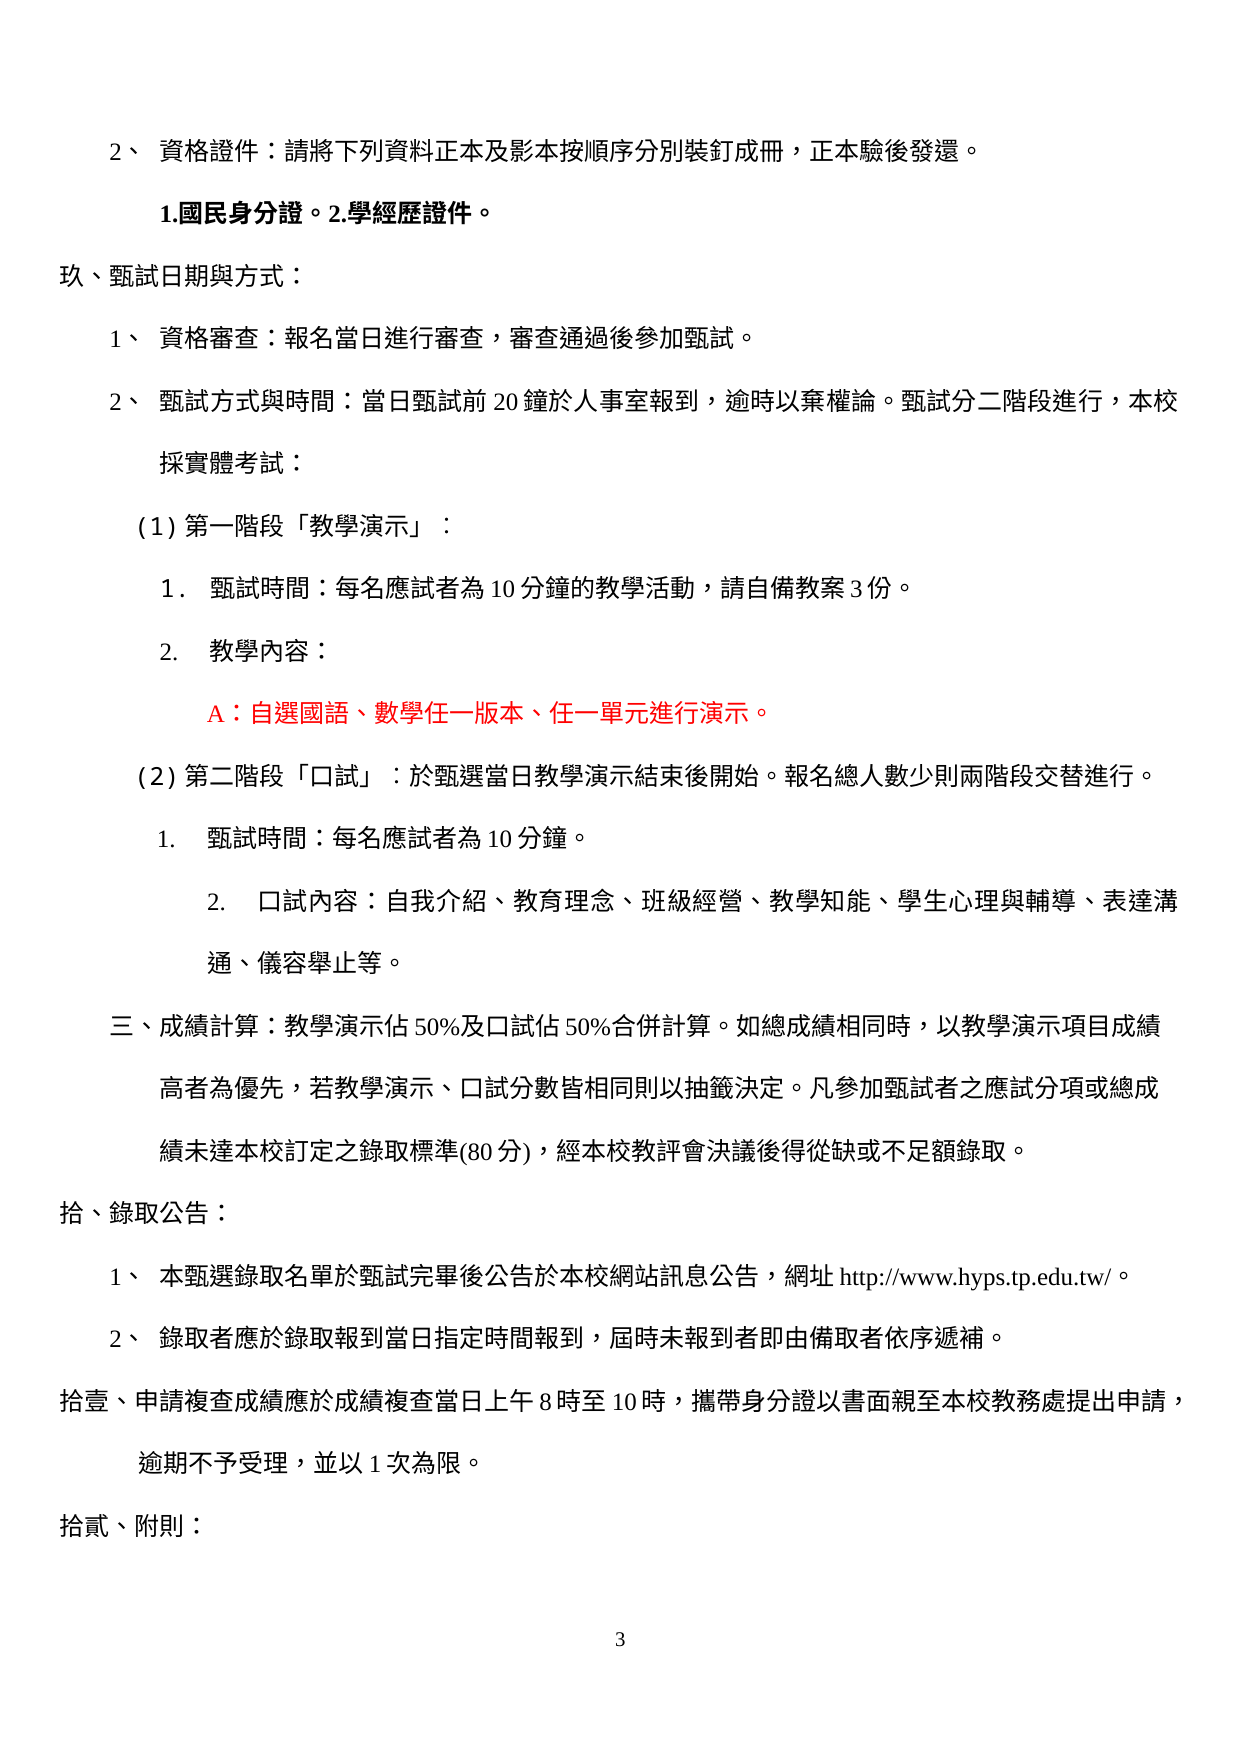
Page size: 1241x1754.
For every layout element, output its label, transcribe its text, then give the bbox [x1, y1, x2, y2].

list 本甄選錄取名單於甄試完畢後公告於本校網站訊息公告，網址http://www.hyps.tp.edu.tw/。 [109, 1233, 1181, 1295]
text 拾壹、申請複查成績應於成績複查當日上午8時至10時，攜帶身分證以書面親至本校教務處提出申請，逾期不予受理，並以1次為限。 [59, 1358, 1181, 1483]
list 口試內容：自我介紹、教育理念、班級經營、教學知能、學生心理與輔導、表達溝通、儀容舉止等。 [207, 858, 1181, 983]
list 教學內容： [159, 608, 1181, 670]
text 三、成績計算：教學演示佔50%及口試佔50%合併計算。如總成績相同時，以教學演示項目成績高者為優先，若教學演示、口試分數皆相同則以抽籤決定。凡參加甄試者之應試分項或總成績未達本校訂定之錄取標準(80分)，經本校教評會決議後得從缺或不足額錄取。 [109, 983, 1181, 1170]
text 1.國民身分證。2.學經歷證件。 [159, 170, 1181, 233]
text 玖、甄試日期與方式： [59, 233, 1181, 295]
list 甄試時間：每名應試者為10分鐘的教學活動，請自備教案3份。 [159, 545, 1181, 608]
text A：自選國語、數學任一版本、任一單元進行演示。 [59, 670, 1181, 733]
list 甄試方式與時間：當日甄試前20鐘於人事室報到，逾時以棄權論。甄試分二階段進行，本校採實體考試： [109, 358, 1181, 483]
list 甄試時間：每名應試者為10分鐘。 [157, 795, 1181, 858]
text 拾貳、附則： [59, 1483, 1181, 1545]
list 第二階段「口試」︰於甄選當日教學演示結束後開始。報名總人數少則兩階段交替進行。 [134, 733, 1181, 795]
list 資格審查：報名當日進行審查，審查通過後參加甄試。 [109, 295, 1181, 358]
text 拾、錄取公告： [59, 1170, 1181, 1233]
list 錄取者應於錄取報到當日指定時間報到，屆時未報到者即由備取者依序遞補。 [109, 1295, 1181, 1358]
list 資格證件：請將下列資料正本及影本按順序分別裝釘成冊，正本驗後發還。 [109, 108, 1181, 170]
list 第一階段「教學演示」︰ [134, 483, 1181, 545]
